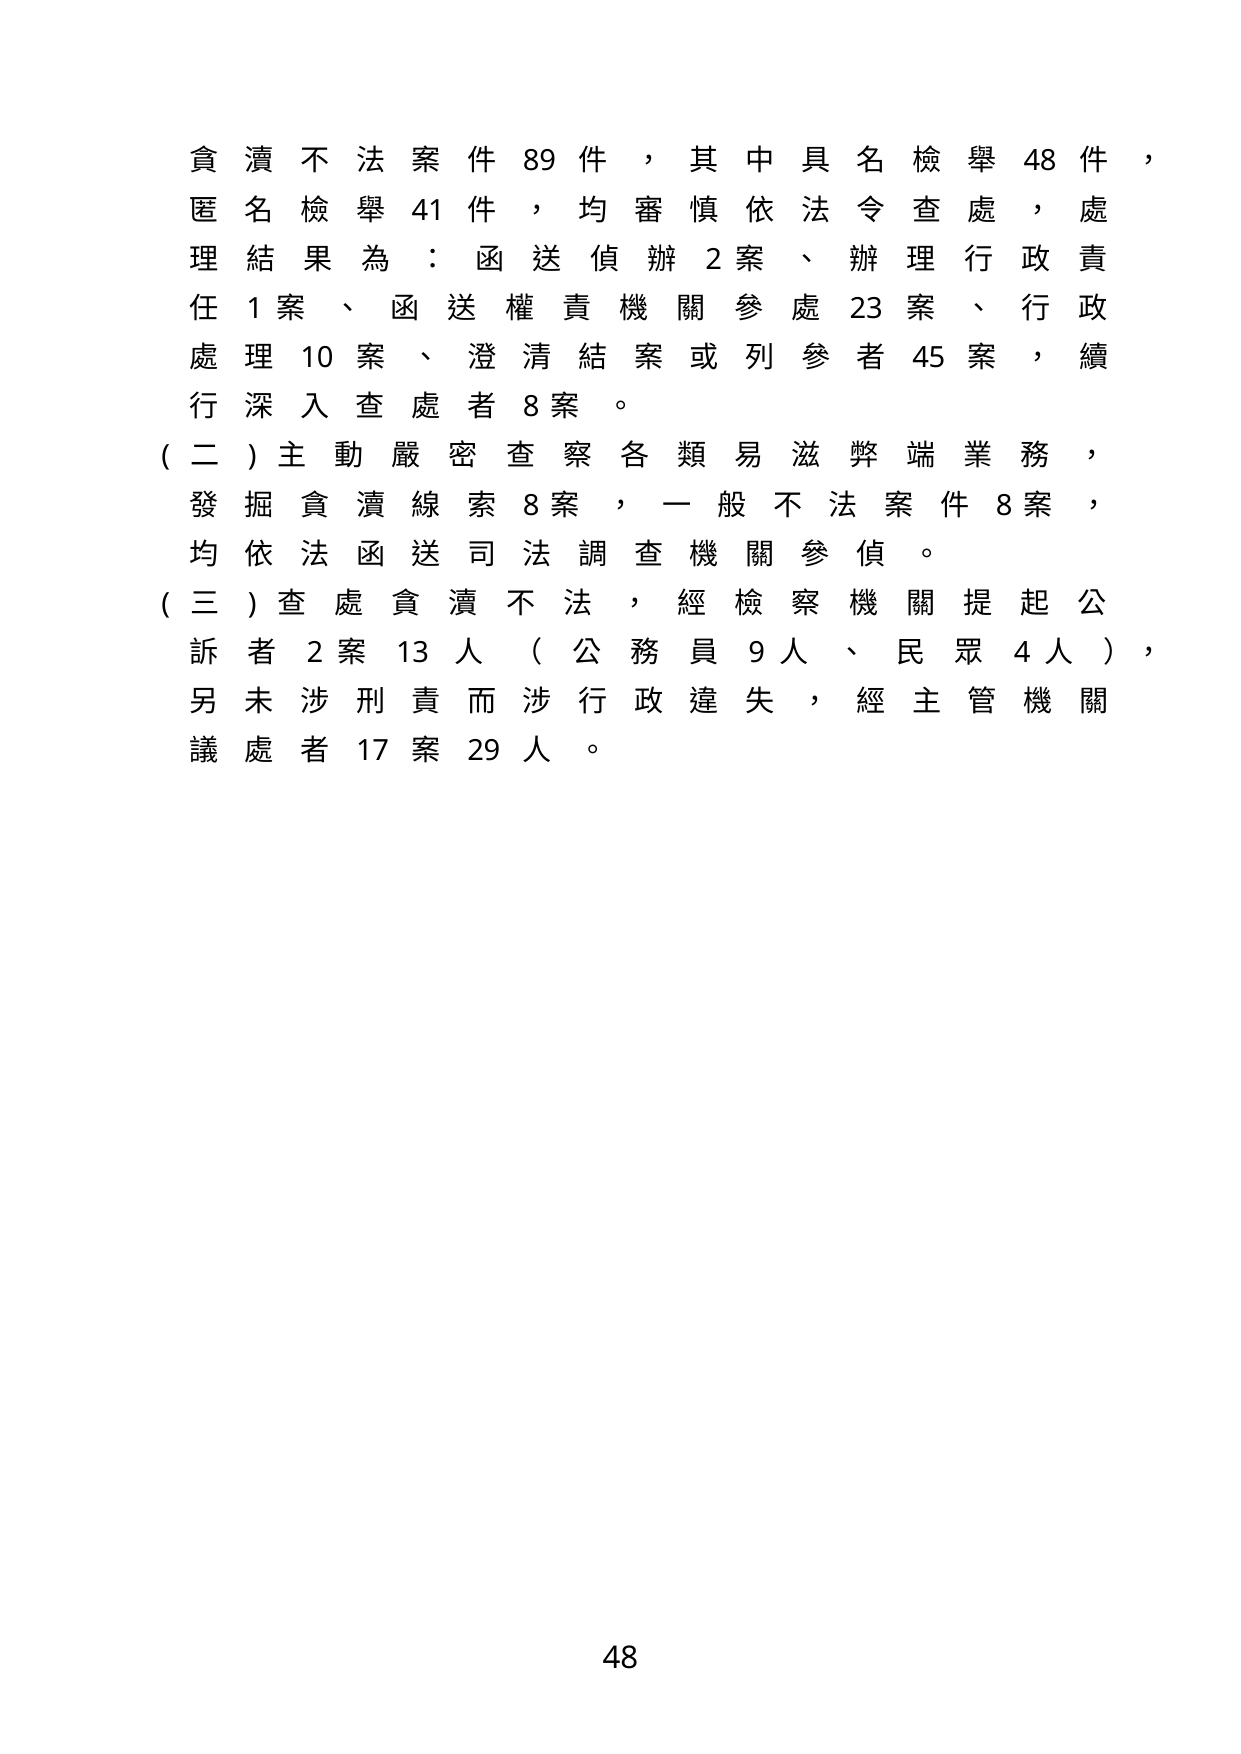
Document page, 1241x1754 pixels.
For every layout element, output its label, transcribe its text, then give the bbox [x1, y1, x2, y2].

text (二)主動嚴密查察各類易滋弊端業務，發掘貪瀆線索8案，一般不法案件8案，均依法函送司法調查機關參偵。 [133, 428, 1134, 576]
text (三)查處貪瀆不法，經檢察機關提起公訴者2案13人（公務員9人、民眾4人），另未涉刑責而涉行政違失，經主管機關議處者17案29人。 [133, 576, 1134, 773]
text (一)99年上半年本府各政風機構受理檢舉貪瀆不法案件89件，其中具名檢舉48件，匿名檢舉41件，均審慎依法令查處，處理結果為：函送偵辦2案、辦理行政責任1案、函送權責機關參處23案、行政處理10案、澄清結案或列參者45案，續行深入查處者8案。 [133, 133, 1134, 428]
